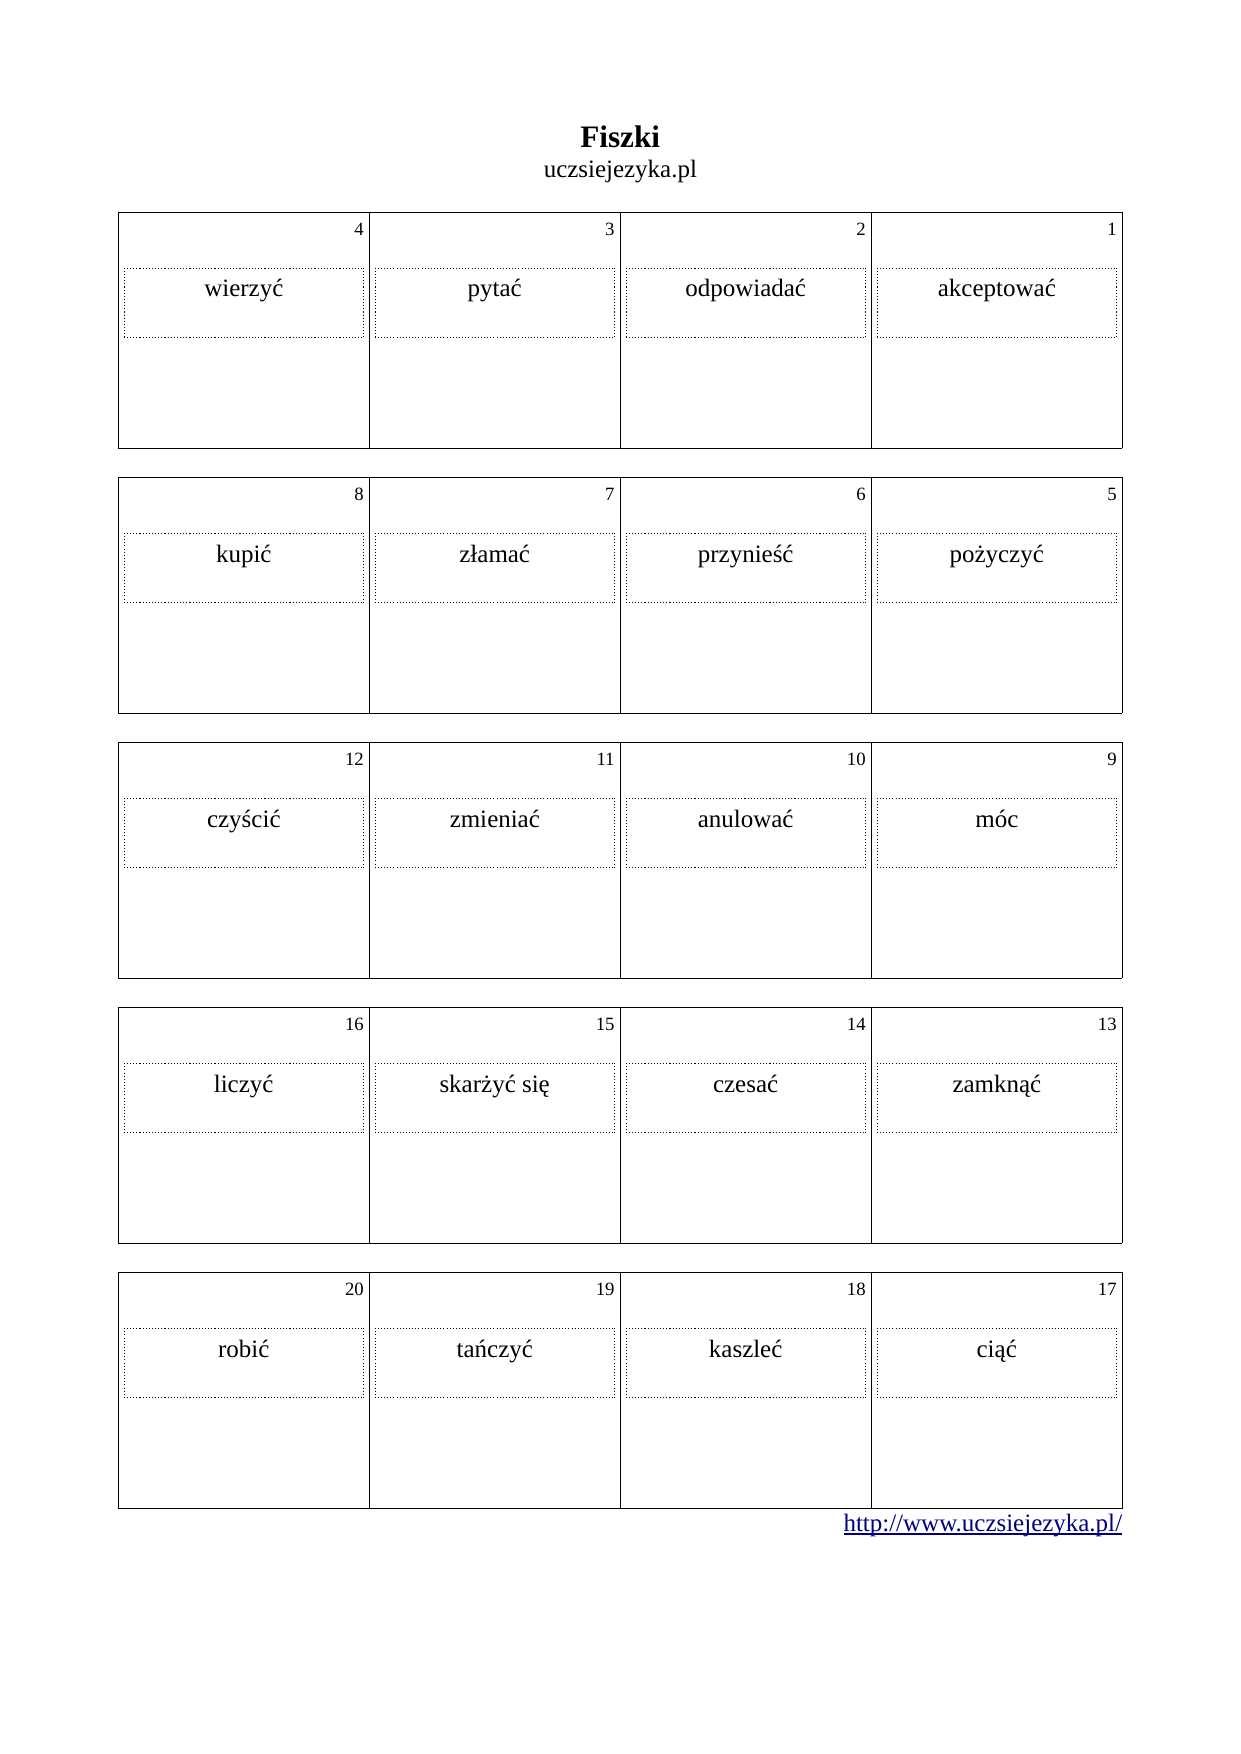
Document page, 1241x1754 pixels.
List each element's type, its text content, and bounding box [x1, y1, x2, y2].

table_header 6 [621, 478, 871, 713]
table_header liczyć [124, 1063, 363, 1132]
table_header 8 [119, 478, 369, 713]
table_header wierzyć [124, 268, 363, 337]
table_header pytać [375, 268, 614, 337]
text http://www.uczsiejezyka.pl/ [118, 1509, 1122, 1537]
table_header 1 [872, 213, 1122, 448]
table_header czesać [626, 1063, 865, 1132]
table_header 10 [621, 743, 871, 978]
table_header 4 [119, 213, 369, 448]
table_header zamknąć [877, 1063, 1116, 1132]
table_header zmieniać [375, 798, 614, 867]
table_header 3 [370, 213, 620, 448]
table_header 17 [872, 1273, 1122, 1508]
table_header przynieść [626, 533, 865, 602]
table_header 19 [370, 1273, 620, 1508]
table_header 14 [621, 1008, 871, 1243]
table_header odpowiadać [626, 268, 865, 337]
table_header skarżyć się [375, 1063, 614, 1132]
table_header kaszleć [626, 1328, 865, 1397]
table_header tańczyć [375, 1328, 614, 1397]
table_header pożyczyć [877, 533, 1116, 602]
table_header 7 [370, 478, 620, 713]
table_header 9 [872, 743, 1122, 978]
table_header móc [877, 798, 1116, 867]
table_header złamać [375, 533, 614, 602]
table_header 13 [872, 1008, 1122, 1243]
table_header 12 [119, 743, 369, 978]
table_header 5 [872, 478, 1122, 713]
table_header akceptować [877, 268, 1116, 337]
table_header ciąć [877, 1328, 1116, 1397]
table_header 11 [370, 743, 620, 978]
table_header czyścić [124, 798, 363, 867]
table_header 16 [119, 1008, 369, 1243]
table_header 18 [621, 1273, 871, 1508]
text Fiszki uczsiejezyka.pl [118, 118, 1122, 183]
table_header 20 [119, 1273, 369, 1508]
table_header kupić [124, 533, 363, 602]
table_header robić [124, 1328, 363, 1397]
table_header 2 [621, 213, 871, 448]
table_header anulować [626, 798, 865, 867]
table_header 15 [370, 1008, 620, 1243]
